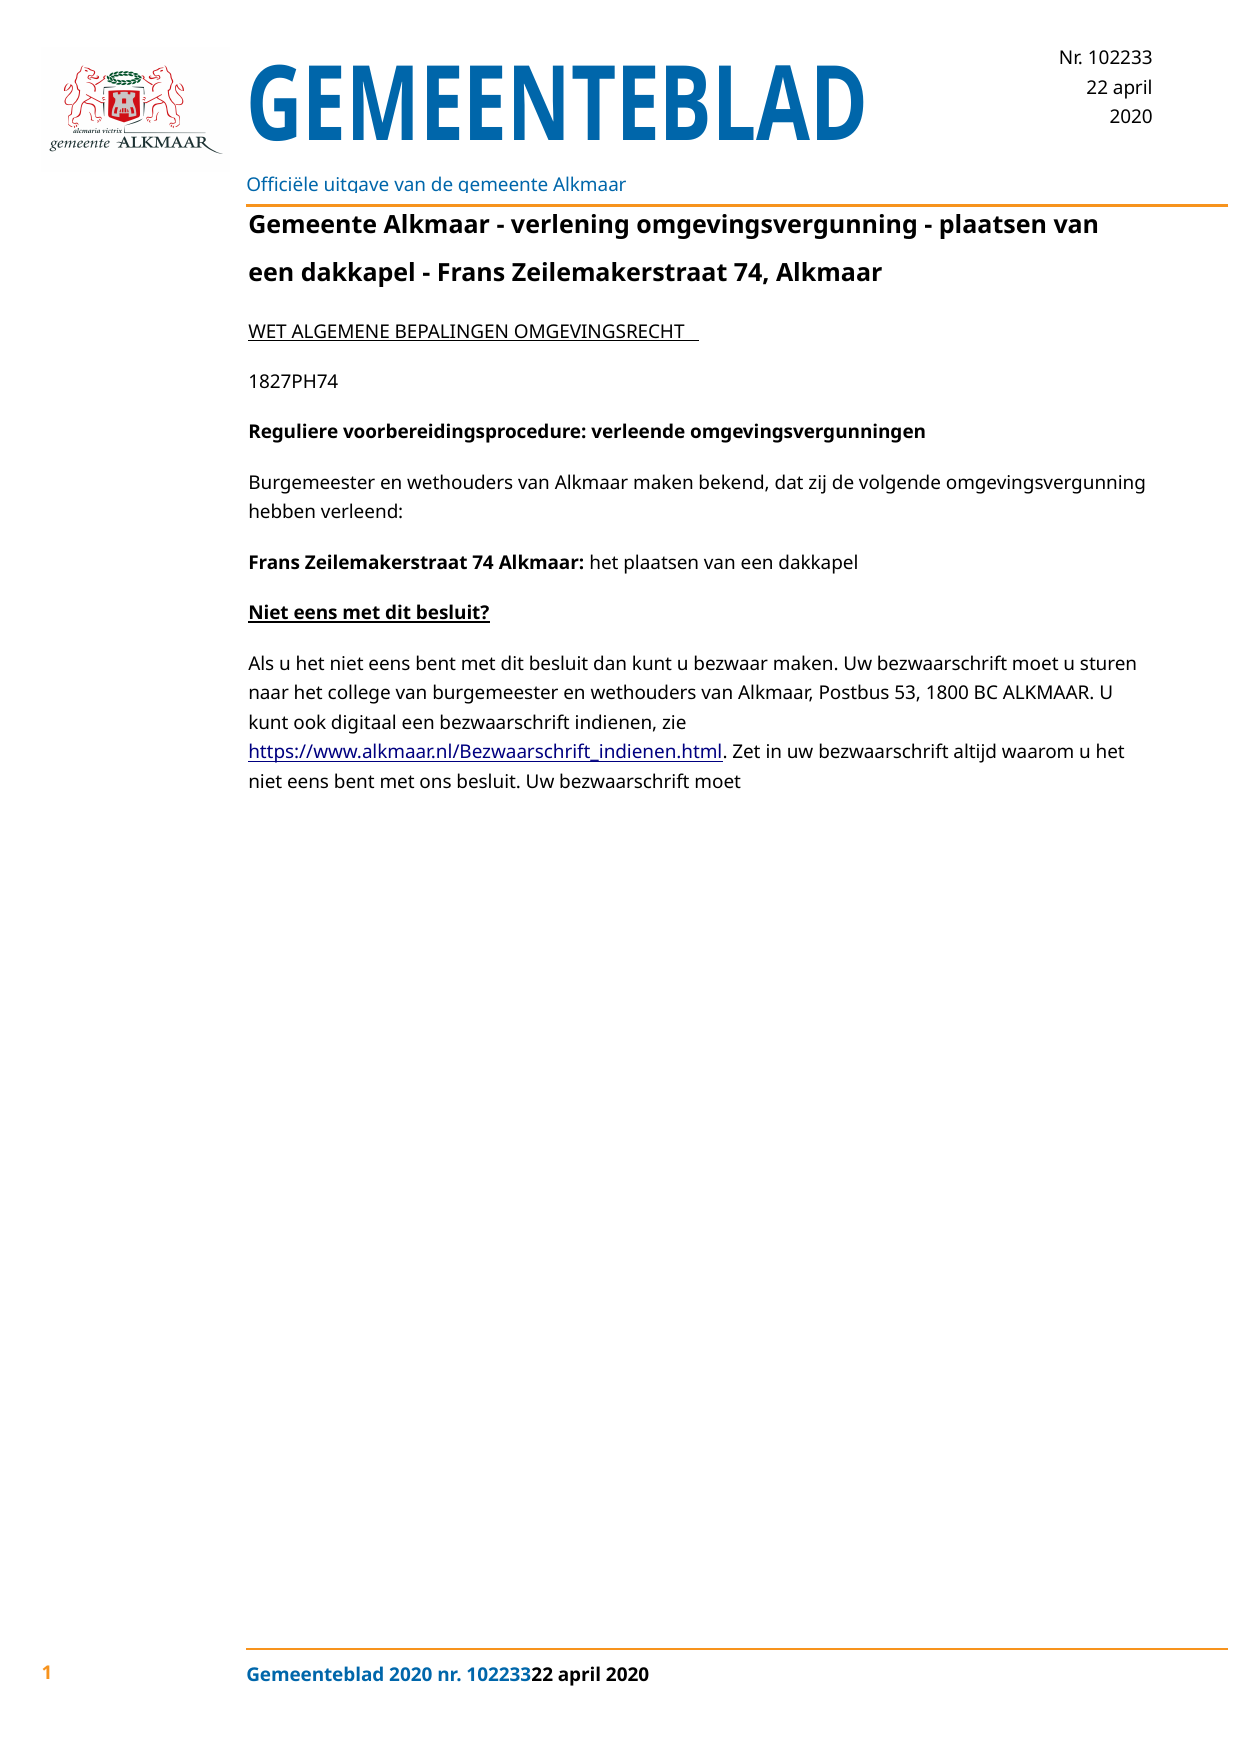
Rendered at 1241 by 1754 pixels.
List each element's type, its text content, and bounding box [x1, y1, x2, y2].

picture [41, 47, 231, 172]
text Frans Zeilemakerstraat 74 Alkmaar: het plaatsen van een dakkapel [248, 549, 1152, 575]
text Als u het niet eens bent met dit besluit dan kunt u bezwaar maken. Uw bezwaarschrift moet u sturen naar het college van burgemeester en wethouders van Alkmaar, Postbus 53, 1800 BC ALKMAAR. U kunt ook digitaal een bezwaarschrift indienen, zie https://www.alkmaar.nl/Bezwaarschrift_indienen.html. Zet in uw bezwaarschrift altijd waarom u het niet eens bent met ons besluit. Uw bezwaarschrift moet [248, 650, 1152, 794]
text Burgemeester en wethouders van Alkmaar maken bekend, dat zij de volgende omgevingsvergunning hebben verleend: [248, 469, 1152, 524]
text WET ALGEMENE BEPALINGEN OMGEVINGSRECHT [248, 318, 1152, 344]
text 1827PH74 [248, 368, 1152, 394]
text Gemeente Alkmaar - verlening omgevingsvergunning - plaatsen van een dakkapel - Frans Zeilemakerstraat 74, Alkmaar [248, 207, 1152, 288]
text Reguliere voorbereidingsprocedure: verleende omgevingsvergunningen [248, 419, 1152, 444]
text Niet eens met dit besluit? [248, 599, 1152, 625]
